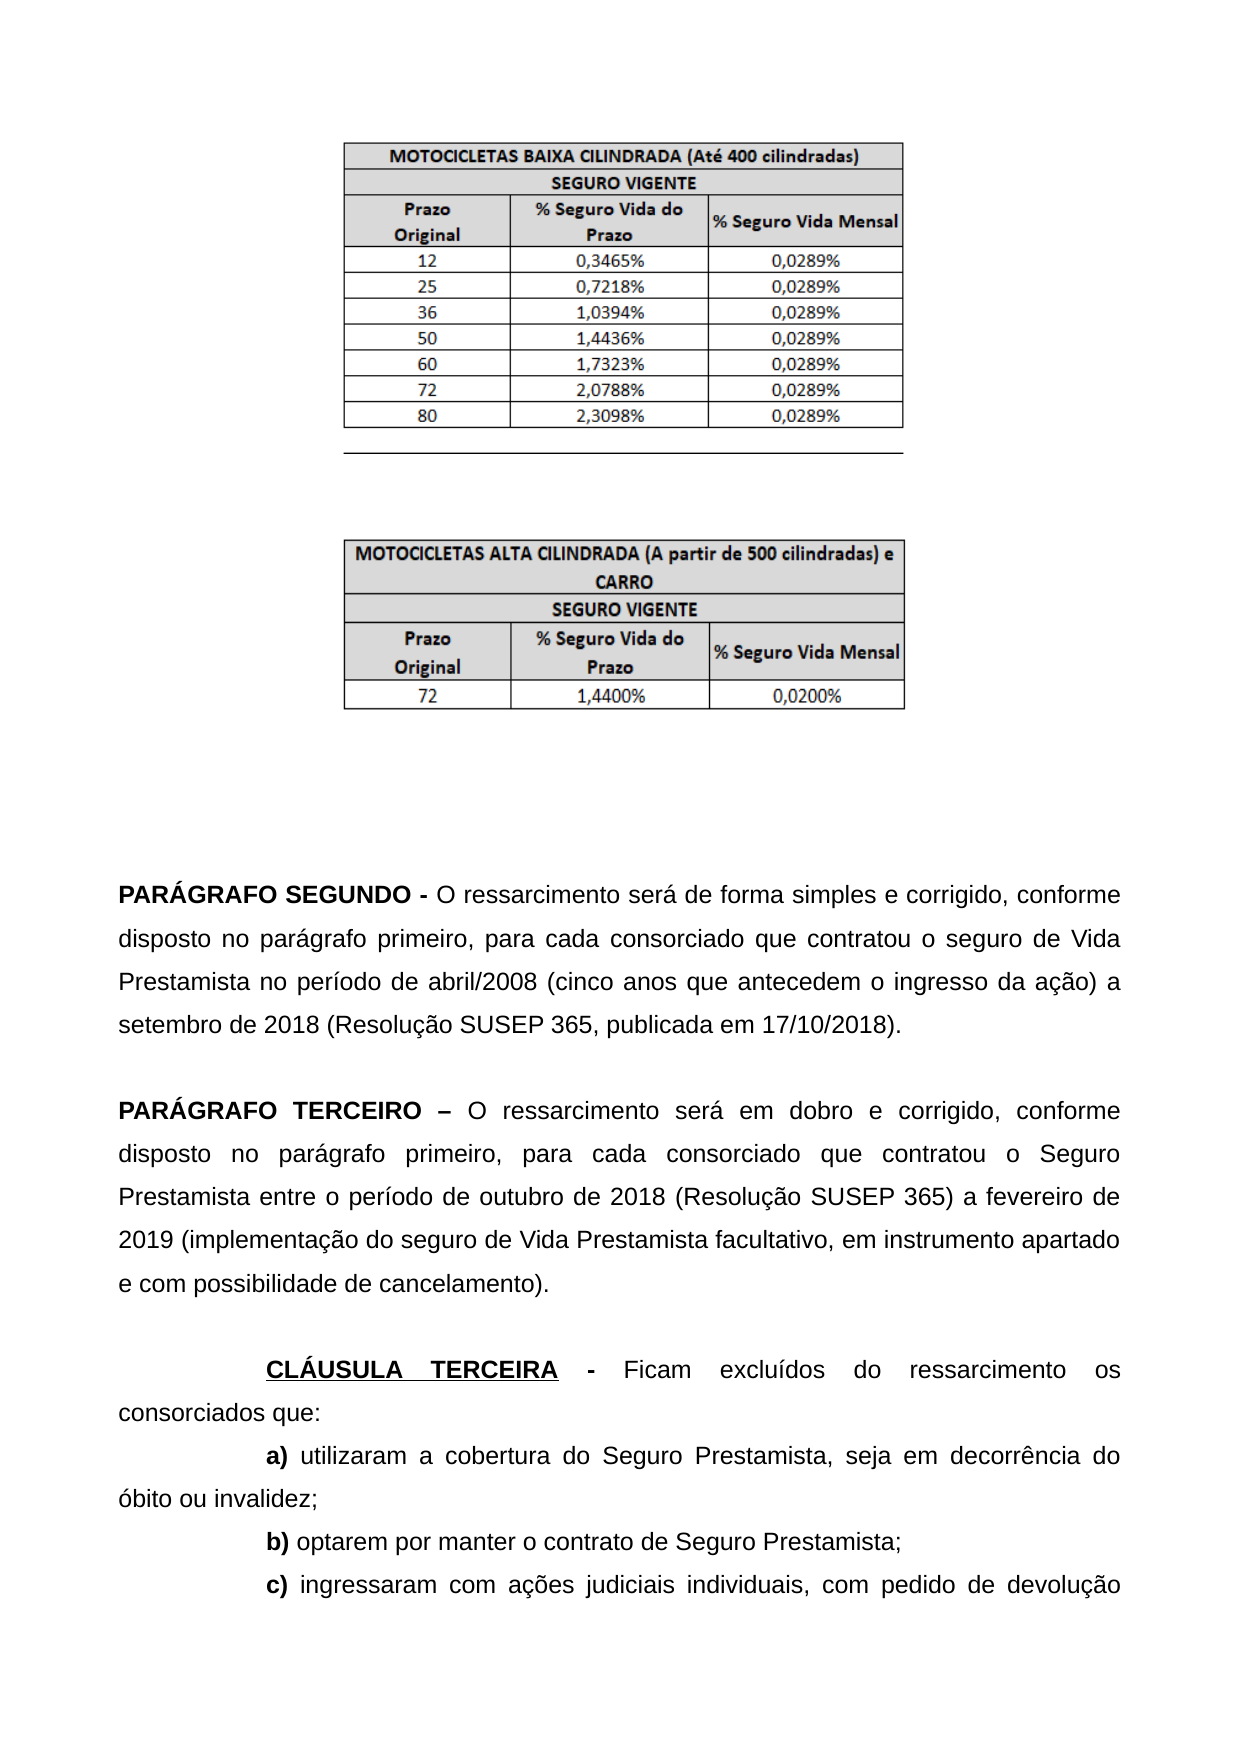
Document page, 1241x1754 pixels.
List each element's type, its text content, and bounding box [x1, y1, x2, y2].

text PARÁGRAFO TERCEIRO – O ressarcimento será em dobro e corrigido, conforme disposto no parágrafo primeiro, para cada consorciado que contratou o Seguro Prestamista entre o período de outubro de 2018 (Resolução SUSEP 365) a fevereiro de 2019 (implementação do seguro de Vida Prestamista facultativo, em instrumento apartado e com possibilidade de cancelamento). [118, 1096, 1122, 1297]
text c) ingressaram com ações judiciais individuais, com pedido de devolução [118, 1570, 1122, 1599]
text b) optarem por manter o contrato de Seguro Prestamista; [118, 1527, 1122, 1556]
text PARÁGRAFO SEGUNDO - O ressarcimento será de forma simples e corrigido, conforme disposto no parágrafo primeiro, para cada consorciado que contratou o seguro de Vida Prestamista no período de abril/2008 (cinco anos que antecedem o ingresso da ação) a setembro de 2018 (Resolução SUSEP 365, publicada em 17/10/2018). [118, 880, 1122, 1038]
picture [265, 511, 1063, 737]
text a) utilizaram a cobertura do Seguro Prestamista, seja em decorrência do óbito ou invalidez; [118, 1441, 1122, 1513]
text CLÁUSULA TERCEIRA - Ficam excluídos do ressarcimento os consorciados que: [118, 1355, 1122, 1427]
picture [265, 118, 1061, 454]
